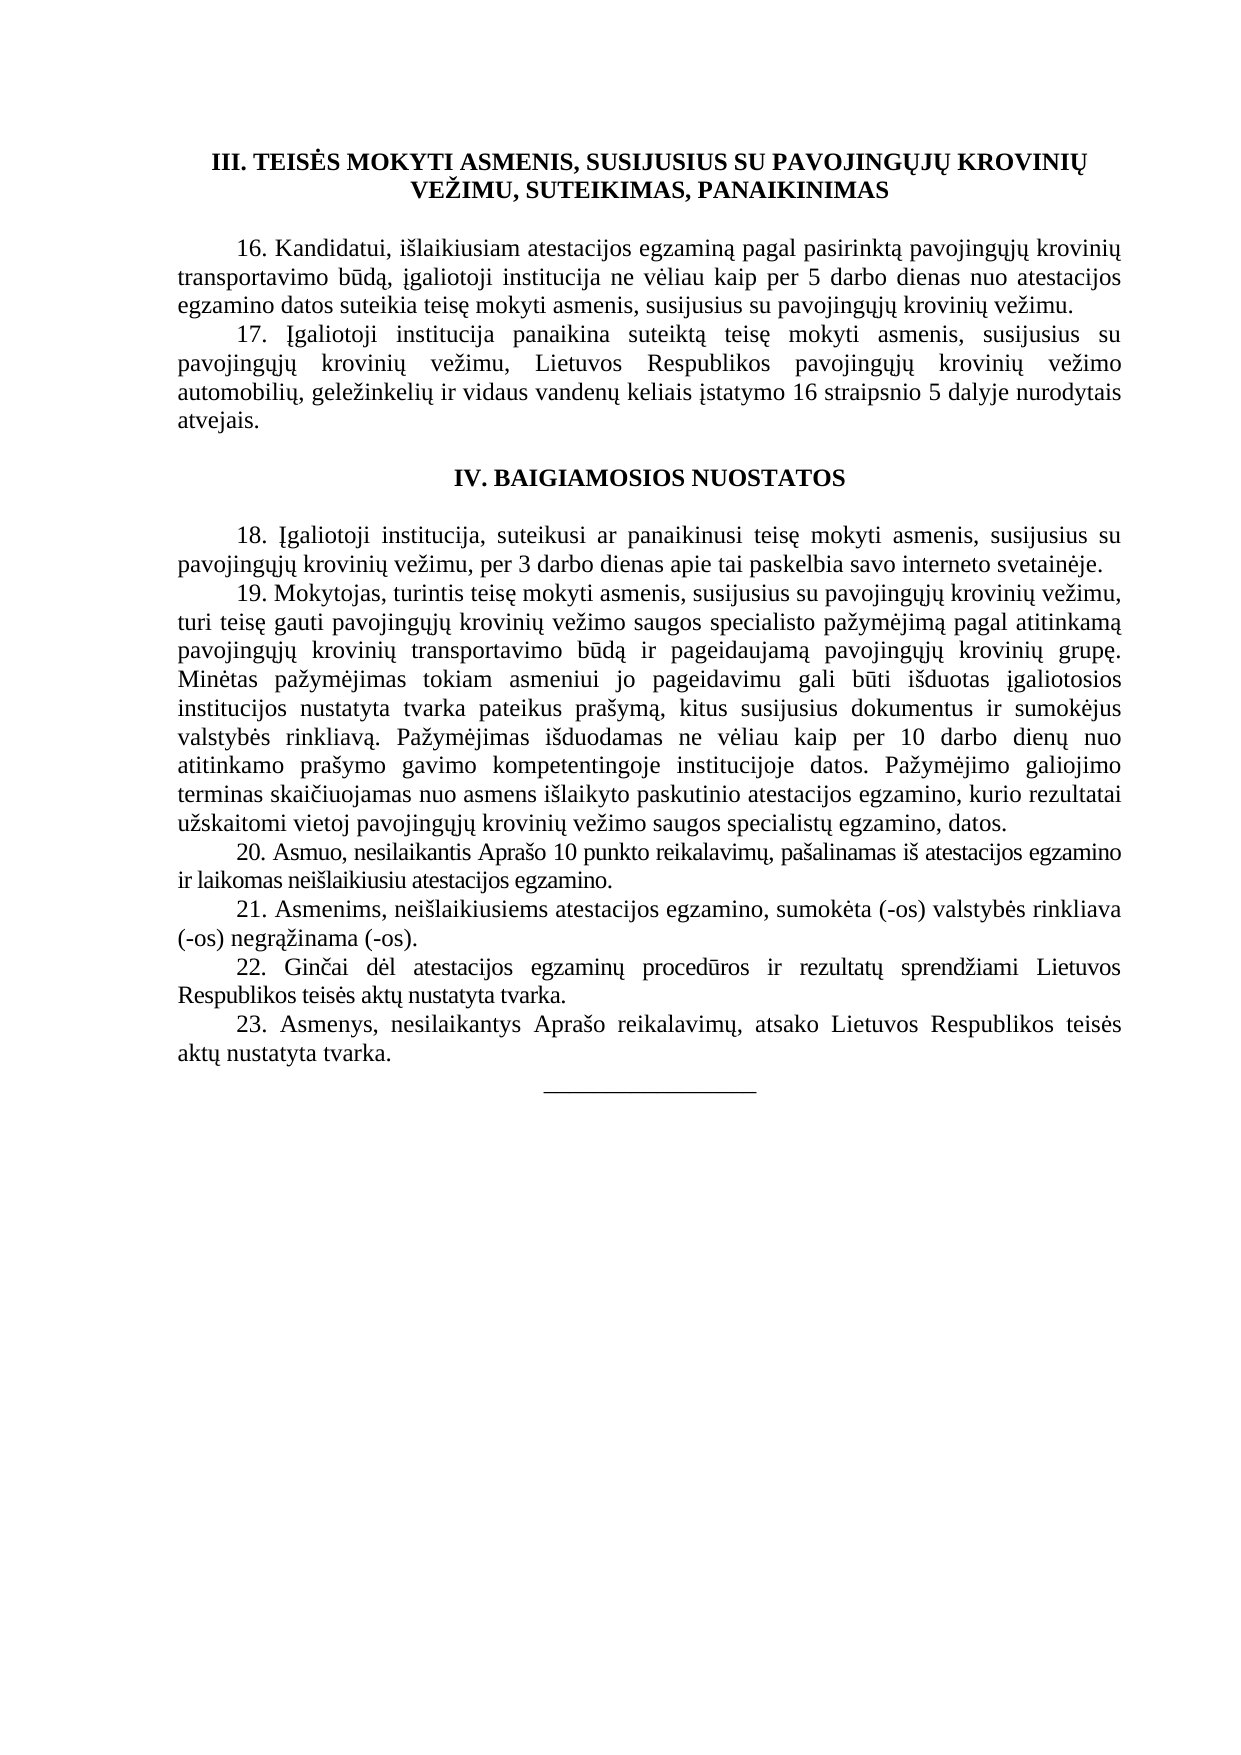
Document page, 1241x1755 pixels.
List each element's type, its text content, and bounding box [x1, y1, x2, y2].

text 23. Asmenys, nesilaikantys Aprašo reikalavimų, atsako Lietuvos Respublikos teisės aktų nustatyta tvarka. [177, 1009, 1122, 1067]
text IV. BAIGIAMOSIOS NUOSTATOS [177, 463, 1122, 492]
text 17. Įgaliotoji institucija panaikina suteiktą teisę mokyti asmenis, susijusius su pavojingųjų krovinių vežimu, Lietuvos Respublikos pavojingųjų krovinių vežimo automobilių, geležinkelių ir vidaus vandenų keliais įstatymo 16 straipsnio 5 dalyje nurodytais atvejais. [177, 319, 1122, 434]
text 22. Ginčai dėl atestacijos egzaminų procedūros ir rezultatų sprendžiami Lietuvos Respublikos teisės aktų nustatyta tvarka. [177, 952, 1122, 1009]
text 21. Asmenims, neišlaikiusiems atestacijos egzamino, sumokėta (-os) valstybės rinkliava (-os) negrąžinama (-os). [177, 894, 1122, 952]
text 20. Asmuo, nesilaikantis Aprašo 10 punkto reikalavimų, pašalinamas iš atestacijos egzamino ir laikomas neišlaikiusiu atestacijos egzamino. [177, 837, 1122, 894]
text 19. Mokytojas, turintis teisę mokyti asmenis, susijusius su pavojingųjų krovinių vežimu, turi teisę gauti pavojingųjų krovinių vežimo saugos specialisto pažymėjimą pagal atitinkamą pavojingųjų krovinių transportavimo būdą ir pageidaujamą pavojingųjų krovinių grupę. Minėtas pažymėjimas tokiam asmeniui jo pageidavimu gali būti išduotas įgaliotosios institucijos nustatyta tvarka pateikus prašymą, kitus susijusius dokumentus ir sumokėjus valstybės rinkliavą. Pažymėjimas išduodamas ne vėliau kaip per 10 darbo dienų nuo atitinkamo prašymo gavimo kompetentingoje institucijoje datos. Pažymėjimo galiojimo terminas skaičiuojamas nuo asmens išlaikyto paskutinio atestacijos egzamino, kurio rezultatai užskaitomi vietoj pavojingųjų krovinių vežimo saugos specialistų egzamino, datos. [177, 578, 1122, 837]
text _________________ [177, 1067, 1122, 1096]
text III. TEISĖS MOKYTI ASMENIS, SUSIJUSIUS SU PAVOJINGŲJŲ KROVINIŲ VEŽIMU, SUTEIKIMAS, PANAIKINIMAS [177, 147, 1122, 204]
text 18. Įgaliotoji institucija, suteikusi ar panaikinusi teisę mokyti asmenis, susijusius su pavojingųjų krovinių vežimu, per 3 darbo dienas apie tai paskelbia savo interneto svetainėje. [177, 521, 1122, 578]
text 16. Kandidatui, išlaikiusiam atestacijos egzaminą pagal pasirinktą pavojingųjų krovinių transportavimo būdą, įgaliotoji institucija ne vėliau kaip per 5 darbo dienas nuo atestacijos egzamino datos suteikia teisę mokyti asmenis, susijusius su pavojingųjų krovinių vežimu. [177, 233, 1122, 319]
